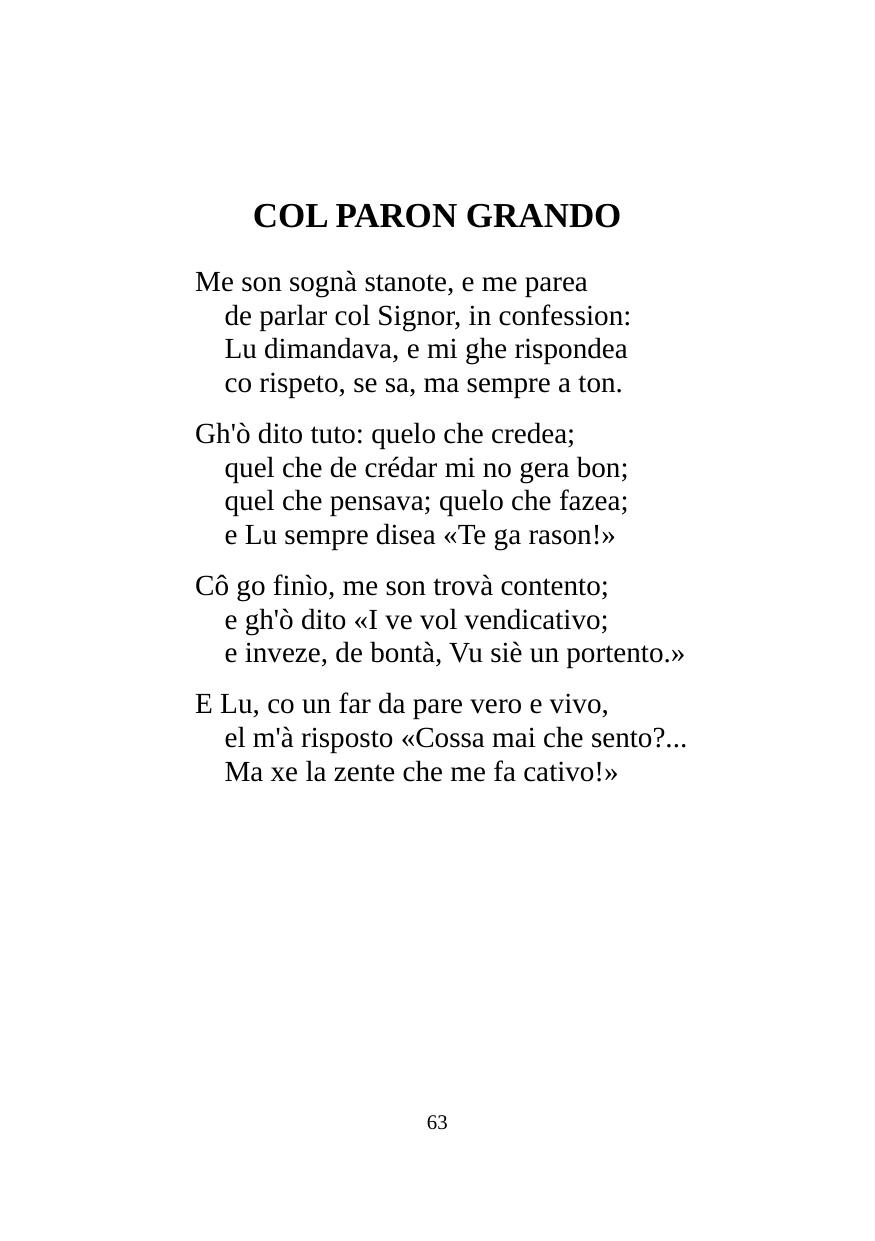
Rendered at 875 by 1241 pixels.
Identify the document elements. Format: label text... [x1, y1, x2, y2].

text Cô go finìo, me son trovà contento; e gh'ò dito «I ve vol vendicativo; e inveze, de bontà, Vu siè un portento.» [195, 568, 768, 669]
text E Lu, co un far da pare vero e vivo, el m'à risposto «Cossa mai che sento?... Ma xe la zente che me fa cativo!» [195, 687, 768, 787]
subtitle COL PARON GRANDO [106, 195, 768, 235]
text Gh'ò dito tuto: quelo che credea; quel che de crédar mi no gera bon; quel che pensava; quelo che fazea; e Lu sempre disea «Te ga rason!» [195, 416, 768, 551]
text Me son sognà stanote, e me parea de parlar col Signor, in confession: Lu dimandava, e mi ghe rispondea co rispeto, se sa, ma sempre a ton. [195, 264, 768, 399]
